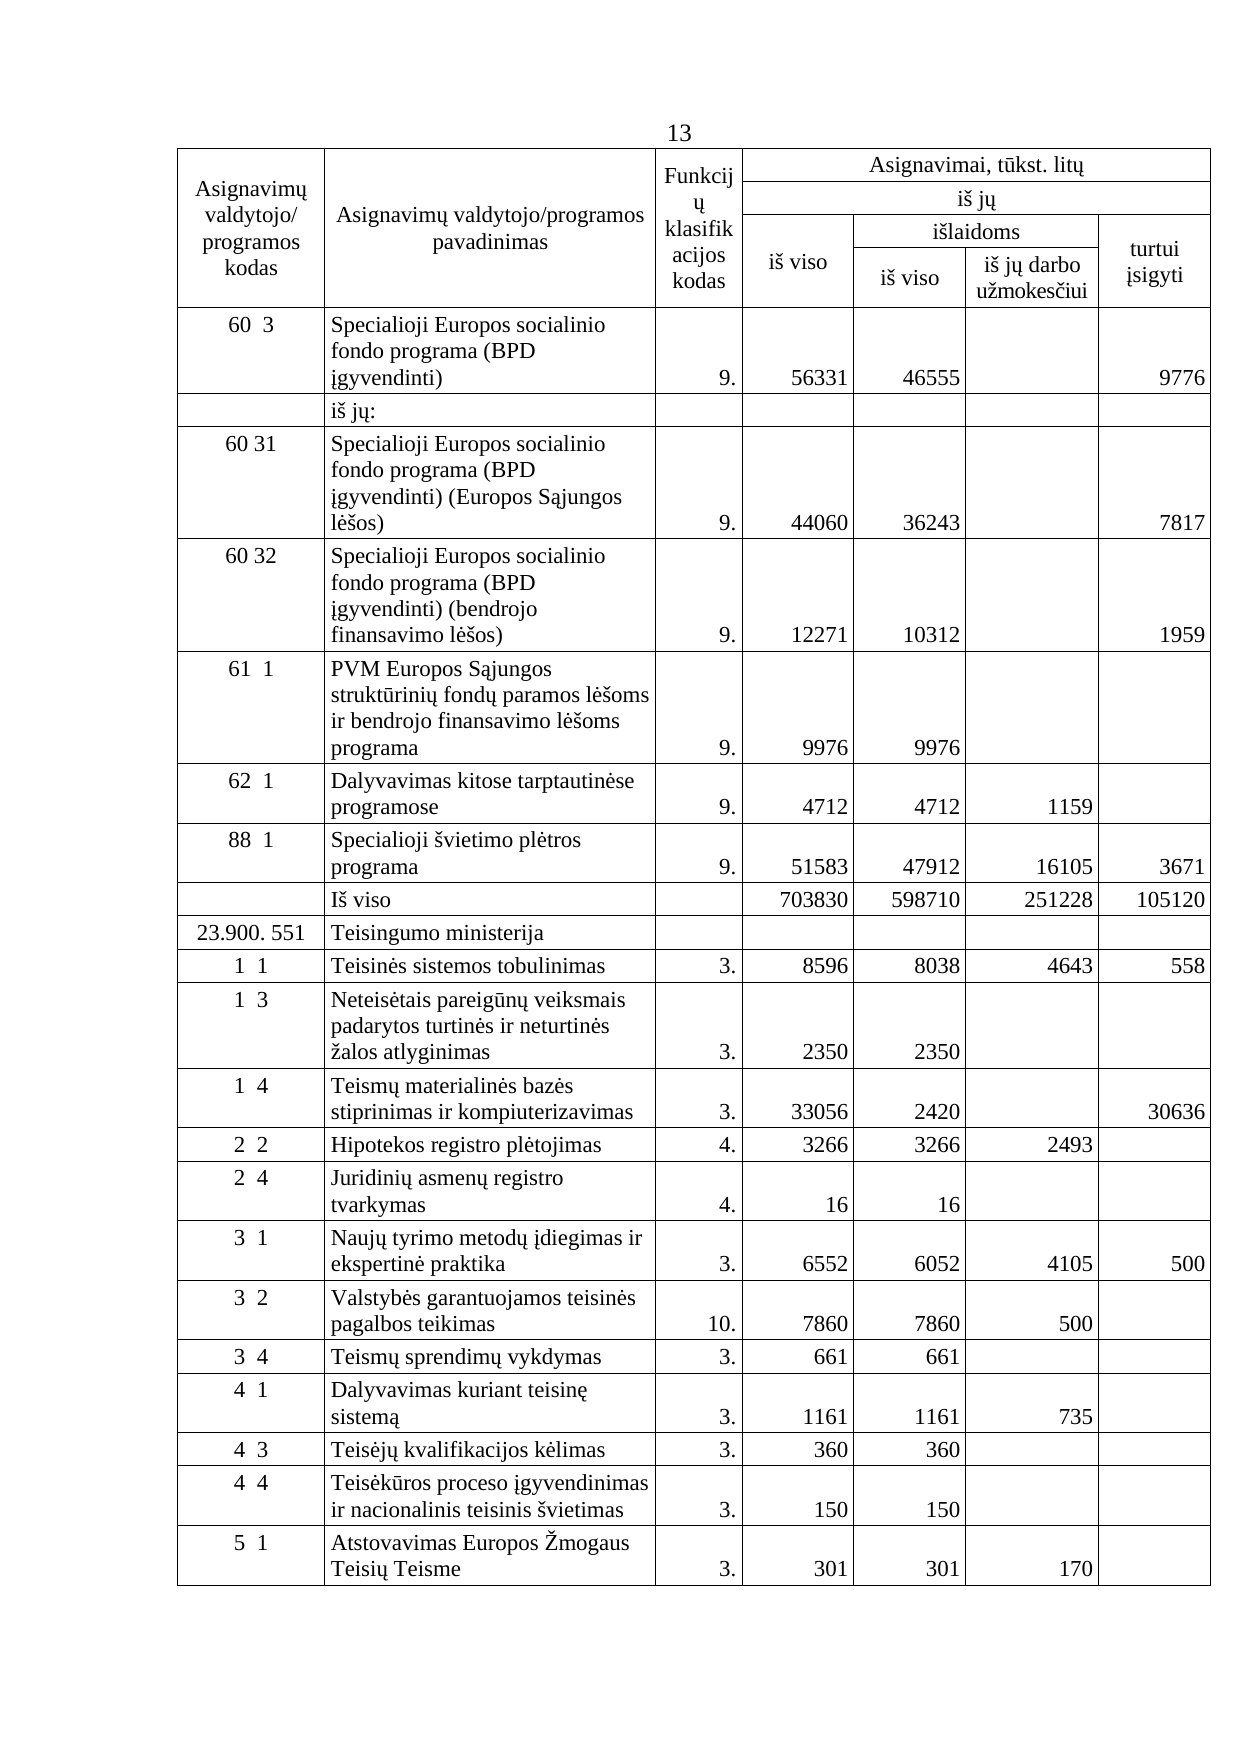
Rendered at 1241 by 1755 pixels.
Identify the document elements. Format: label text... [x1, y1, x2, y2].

table_cell [854, 916, 965, 948]
table_cell [966, 427, 1098, 538]
table_cell [743, 916, 853, 948]
table_cell 2 2 [178, 1128, 324, 1161]
table_cell Iš viso [325, 883, 655, 915]
table_cell 56331 [743, 308, 853, 393]
table_cell [1099, 1281, 1210, 1339]
table_cell 61 1 [178, 652, 324, 763]
table_cell 3. [656, 1374, 742, 1432]
table_cell 2493 [966, 1128, 1098, 1161]
table_cell 12271 [743, 539, 853, 651]
table_cell 3. [656, 1466, 742, 1525]
table_cell [1099, 1128, 1210, 1161]
table_cell [966, 1340, 1098, 1372]
table_cell [1099, 916, 1210, 948]
table_cell 105120 [1099, 883, 1210, 915]
table_cell 9. [656, 652, 742, 763]
table_cell PVM Europos Sąjungos struktūrinių fondų paramos lėšoms ir bendrojo finansavimo lėšoms programa [325, 652, 655, 763]
table_cell 60 3 [178, 308, 324, 393]
table_cell Hipotekos registro plėtojimas [325, 1128, 655, 1161]
table_cell 661 [854, 1340, 965, 1372]
table_cell 1 4 [178, 1069, 324, 1127]
table_cell 9976 [743, 652, 853, 763]
table_cell 1159 [966, 764, 1098, 822]
table_cell [1099, 764, 1210, 822]
table_cell [178, 394, 324, 426]
table_cell [1099, 1340, 1210, 1372]
table_cell [1099, 1374, 1210, 1432]
table_cell Juridinių asmenų registro tvarkymas [325, 1162, 655, 1220]
table_cell 500 [966, 1281, 1098, 1339]
table_cell iš jų [743, 182, 1210, 214]
table_cell Specialioji švietimo plėtros programa [325, 824, 655, 882]
table_cell [1099, 1162, 1210, 1220]
table_cell [966, 1162, 1098, 1220]
table_cell 3. [656, 1069, 742, 1127]
table_cell 16 [743, 1162, 853, 1220]
table_cell išlaidoms [854, 215, 1098, 247]
table_cell [1099, 394, 1210, 426]
table_cell 3. [656, 1221, 742, 1280]
table_cell Dalyvavimas kuriant teisinę sistemą [325, 1374, 655, 1432]
table_cell iš viso [743, 215, 853, 307]
table_cell 4712 [854, 764, 965, 822]
table_cell 9. [656, 427, 742, 538]
table_cell [1099, 1433, 1210, 1465]
table_cell 10. [656, 1281, 742, 1339]
table_cell [966, 394, 1098, 426]
table_cell 44060 [743, 427, 853, 538]
table_cell [1099, 1466, 1210, 1525]
table_cell 60 32 [178, 539, 324, 651]
table_cell 150 [854, 1466, 965, 1525]
table_cell 62 1 [178, 764, 324, 822]
table_cell 558 [1099, 950, 1210, 982]
table_cell 88 1 [178, 824, 324, 882]
table_cell [966, 916, 1098, 948]
table_cell [656, 916, 742, 948]
table_cell iš jų: [325, 394, 655, 426]
table_cell Specialioji Europos socialinio fondo programa (BPD įgyvendinti) [325, 308, 655, 393]
table_cell 500 [1099, 1221, 1210, 1280]
table_cell 3 1 [178, 1221, 324, 1280]
table_cell 3. [656, 950, 742, 982]
table_cell 51583 [743, 824, 853, 882]
table_cell Naujų tyrimo metodų įdiegimas ir ekspertinė praktika [325, 1221, 655, 1280]
table_cell 360 [854, 1433, 965, 1465]
table_header Funkcijų klasifikacijos kodas [656, 149, 742, 307]
table_cell Teisingumo ministerija [325, 916, 655, 948]
table_cell [966, 1466, 1098, 1525]
table_cell Neteisėtais pareigūnų veiksmais padarytos turtinės ir neturtinės žalos atlyginimas [325, 983, 655, 1068]
table_cell Dalyvavimas kitose tarptautinėse programose [325, 764, 655, 822]
table_cell 1 3 [178, 983, 324, 1068]
table_cell 2420 [854, 1069, 965, 1127]
table_cell 33056 [743, 1069, 853, 1127]
table_cell 16 [854, 1162, 965, 1220]
table_cell 4. [656, 1162, 742, 1220]
table_cell Valstybės garantuojamos teisinės pagalbos teikimas [325, 1281, 655, 1339]
table_cell 3. [656, 1526, 742, 1584]
table_cell 8038 [854, 950, 965, 982]
table_cell 1161 [854, 1374, 965, 1432]
table_cell 735 [966, 1374, 1098, 1432]
table_cell 9776 [1099, 308, 1210, 393]
table_cell 2350 [743, 983, 853, 1068]
table_cell [966, 539, 1098, 651]
table_cell 6552 [743, 1221, 853, 1280]
table_cell 1161 [743, 1374, 853, 1432]
table_cell 4. [656, 1128, 742, 1161]
table_cell 9. [656, 764, 742, 822]
table_cell [966, 1069, 1098, 1127]
table_cell [743, 394, 853, 426]
table_cell 7817 [1099, 427, 1210, 538]
table_cell 8596 [743, 950, 853, 982]
table_cell 10312 [854, 539, 965, 651]
table_cell 251228 [966, 883, 1098, 915]
table_cell 9976 [854, 652, 965, 763]
table_cell 23.900. 551 [178, 916, 324, 948]
table_cell Teisinės sistemos tobulinimas [325, 950, 655, 982]
table_cell 4 1 [178, 1374, 324, 1432]
table_cell 3. [656, 1340, 742, 1372]
table_cell 7860 [743, 1281, 853, 1339]
table_cell 3. [656, 1433, 742, 1465]
table_cell 301 [854, 1526, 965, 1584]
table_cell 47912 [854, 824, 965, 882]
table_cell 7860 [854, 1281, 965, 1339]
table_header Asignavimų valdytojo/programos pavadinimas [325, 149, 655, 307]
table_cell 30636 [1099, 1069, 1210, 1127]
table_cell Teisėjų kvalifikacijos kėlimas [325, 1433, 655, 1465]
table_cell Teismų sprendimų vykdymas [325, 1340, 655, 1372]
table_cell 4105 [966, 1221, 1098, 1280]
table_cell 703830 [743, 883, 853, 915]
table_cell 301 [743, 1526, 853, 1584]
table_cell 9. [656, 308, 742, 393]
table_cell 4643 [966, 950, 1098, 982]
table_cell 3266 [743, 1128, 853, 1161]
table_cell [966, 983, 1098, 1068]
table_cell 3. [656, 983, 742, 1068]
table_cell Atstovavimas Europos Žmogaus Teisių Teisme [325, 1526, 655, 1584]
table_cell [656, 394, 742, 426]
table_cell 150 [743, 1466, 853, 1525]
table_cell 5 1 [178, 1526, 324, 1584]
table_cell Teismų materialinės bazės stiprinimas ir kompiuterizavimas [325, 1069, 655, 1127]
table_header Asignavimai, tūkst. litų [743, 149, 1210, 181]
table_cell 4 3 [178, 1433, 324, 1465]
table_cell 4712 [743, 764, 853, 822]
table_cell 2 4 [178, 1162, 324, 1220]
table_cell iš viso [854, 248, 965, 307]
table_cell [1099, 652, 1210, 763]
table_cell 3266 [854, 1128, 965, 1161]
table_cell 360 [743, 1433, 853, 1465]
table_cell [854, 394, 965, 426]
table_cell 170 [966, 1526, 1098, 1584]
table_cell iš jų darbo užmokesčiui [966, 248, 1098, 307]
table_cell 6052 [854, 1221, 965, 1280]
table_header Asignavimų valdytojo/ programos kodas [178, 149, 324, 307]
table_cell Teisėkūros proceso įgyvendinimas ir nacionalinis teisinis švietimas [325, 1466, 655, 1525]
table_cell 9. [656, 539, 742, 651]
table_cell 4 4 [178, 1466, 324, 1525]
table_cell 46555 [854, 308, 965, 393]
table_cell [1099, 983, 1210, 1068]
table_cell 598710 [854, 883, 965, 915]
table_cell 3 2 [178, 1281, 324, 1339]
table_cell 661 [743, 1340, 853, 1372]
table_cell 3 4 [178, 1340, 324, 1372]
table_cell Specialioji Europos socialinio fondo programa (BPD įgyvendinti) (bendrojo finansavimo lėšos) [325, 539, 655, 651]
table_cell 9. [656, 824, 742, 882]
table_cell Specialioji Europos socialinio fondo programa (BPD įgyvendinti) (Europos Sąjungos lėšos) [325, 427, 655, 538]
table_cell 36243 [854, 427, 965, 538]
table_cell [966, 652, 1098, 763]
table_cell 2350 [854, 983, 965, 1068]
table_cell [966, 1433, 1098, 1465]
table_cell 3671 [1099, 824, 1210, 882]
table_cell [178, 883, 324, 915]
table_cell 16105 [966, 824, 1098, 882]
table_cell [966, 308, 1098, 393]
table_cell 1 1 [178, 950, 324, 982]
table_cell turtui įsigyti [1099, 215, 1210, 307]
table_cell 60 31 [178, 427, 324, 538]
table_cell 1959 [1099, 539, 1210, 651]
table_cell [1099, 1526, 1210, 1584]
table_cell [656, 883, 742, 915]
